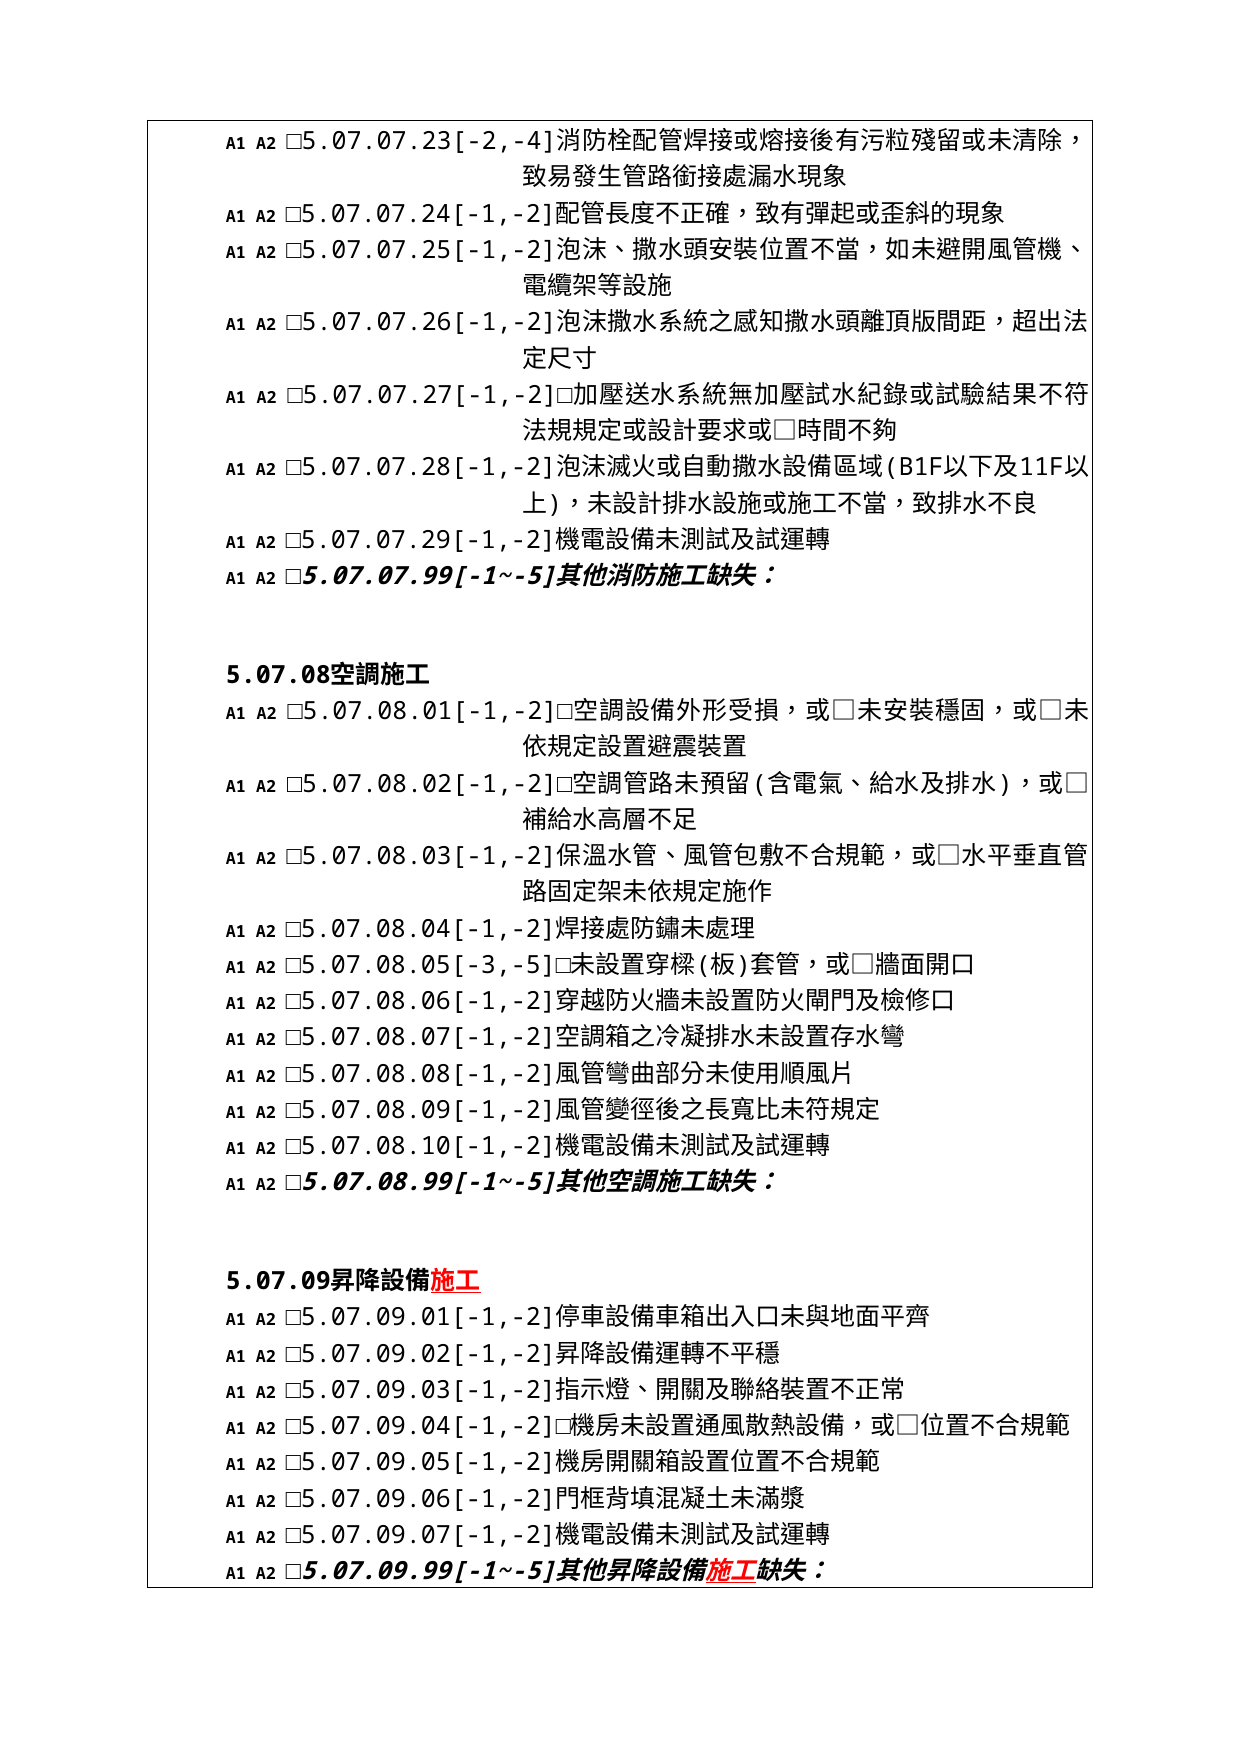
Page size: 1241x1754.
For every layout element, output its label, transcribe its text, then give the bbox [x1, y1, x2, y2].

table_cell （一）強度Ι－混凝土、鋼筋(構)、模板、土方、結構體、裝修…等：（W1） (主要結構與設計不符情節重大者應列為丙等－工程施工查核小組作業辦法§8) 5.01混凝土施工 A1 A2 □5.01.01[-3,-5]混凝土澆置、搗實不合規範，有冷縫、蜂窩或孔洞產生 A1 A2 □5.01.02[-2,-4]混凝土養護不合規範，塑性收縮造成裂縫 A1 A2 □5.01.03[-2,-4]混凝土完成面垂直及水平度不合規範 A1 A2 □5.01.04[-2,-4]混凝土表面殘留雜物(如鐵絲、鐵件、模板) A1 A2 □5.01.05[-2,-4]□施工縫及伸縮縫(含填縫材料施作)留設不當，或□施作不當，或□未設置 A1 A2 □5.01.06[-2,-4]混凝土澆置爆模或爆管 A1 A2 □5.01.07[-2,-4]高流動性混凝土灌漿後流動性變差，造成析離及泌漿 A1 A2 □5.01.08[-2,-4]自充填混凝土骨材沈澱 A1 A2 □5.01.99[-1~-5]其他混凝土施工缺失： 5.02鋼筋施工 A1 A2 □5.02.01[-3,-5]□主筋或箍筋未綁紮固定確實，或□箍（繫）筋、彎鉤綁紮不合規範要求 A1 A2 □5.02.02[-3,-5]□鋼筋號數不符，或□數量不符，或□間距不符規定，或□未繪製施工大樣圖 A1 A2 □5.02.03[-3,-5]□鋼筋搭接長度不足，或□柱筋搭接集中同一斷面 A1 A2 □5.02.04[-3,-5]□彎鉤角度不符，或□延長度不足 A1 A2 □5.02.05[-2,-4]□未使用間隔器、墊塊，□保護層不符規定 A1 A2 □5.02.06[-1,-2]□預留鋼筋長度不足，或□未設置，或□間距過大 A1 A2 □5.02.07[-3,-5]鋼筋配置過度緊密(小於25mm)，影響混凝土澆置 A1 A2 □5.02.08[-1,-2]□開口，或□角隅未設補強筋，或□設置不合規範要求 A1 A2 □5.02.09[-3,-5]樑柱接頭錨定彎曲位置未超過柱中心線 A1 A2 □5.02.10[-3,-5]大小樑交接處，小樑主筋錨定之彎曲位置未深入大樑15公分，或□不符規定 A1 A2 □5.02.11[-1,-2]□鋼筋表面浮銹嚴重影響截面積，或□有油圬或混凝土殘渣 A1 A2 □5.02.12[-1,-2]鋼筋籠焊接不合規範 A1 A2 □5.02.13[-1,-2]□鋼筋續接器裝設不良，或□鏽蝕嚴重 A1 A2 □5.02.99[-1~-5]其他鋼筋施工缺失： 5.03模板施工 A1 A2 □5.03.01[-3,-5]□模板使用過度，品質不良破損、翹曲，或□模板規格不符契約要求 A1 A2 □5.03.02[-1,-2]□模板未整理，□未塗模板油或塗黑色劣質油 A1 A2 □5.03.03[-3,-5]□模板不緊密，漏漿，或□固定間距之隔件設置不良 A1 A2 □5.03.04[-3,-5]□模板支撐間距過大、歪斜、基底不穩，或□水平繫條、斜撐等設置不良，或□未設置 A1 A2 □5.03.05[-1,-2]模板組立歪斜 A1 A2 □5.03.06[-1,-2]未預留開口處及預埋物固定不當(如電梯按鈕、穿樑套管、水電配管) A1 A2 □5.03.07[-2,-4]□模板內殘留雜物(如木屑、瓶罐)未清理，或□未設清潔孔 A1 A2 □5.03.99[-1~-5]其他模板施工缺失： 5.04鋼構施工 5.04.00鋼構廠內製作 A1 A2 □5.04.01[-2,-4]鋼板於進料後未依契約規定預塗底漆 A1 A2 □5.04.02[-2,-4]鋼板表面劃線後，在鋼板上遺留痕跡未修補、銲接前切割斷面粗糙度或凹陷深度不符規定 A1 A2 □5.04.03[-3,-5]抽查合格之螺栓孔邊緣仍無勻整、有破裂及凹凸之鋸齒形痕跡或孔徑、孔邊距、間距及數量不符規定 A1 A2 □5.04.04[-3,-5]構件銲接前之組合位置或銲接方式不符規定 A1 A2 □5.04.05[-3,-5]銲材保管方式不當，施工前未確實乾燥，銲接時被銲接面有鬆屑、碴銹、油脂等物，或銲縫兩側規定寬度範圍內防銹底漆無刮除 A1 A2 □5.04.06[-3,-5]□抽查合格之銲道仍有缺陷，或□非破壞檢測方式不符規定 A1 A2 □5.04.07[-3,-5]抽查合格之剪力釘錘擊彎曲試驗仍有不符規定 A1 A2 □5.04.08[-3,-5]抽查合格之構件尺寸或組合後情形仍有不符規定 A1 A2 □5.04.09[-3,-5]抽查合格之構件試拼裝精度仍有不符規定 A1 A2 □5.04.10[-3,-5]抽查合格之塗裝仍有膜厚不符規定 A1 A2 □5.04.11[-2,-4]塗裝後之構件儲存不符規定 5.04.50工地現場組裝 A1 A2 □5.04.51[-1,-2]工地接合部分之空隙不符規定 A1 A2 □5.04.52[-1,-2]螺栓接合情形不符規定 A1 A2 □5.04.53[-1,-2]構件安裝完成位置不符規定 A1 A2 □5.04.54[-1,-2]構件安裝完成高程不符規定 A1 A2 □5.04.55[-1,-2]構件銲接前之組合位置或銲接方式不符規定 A1 A2 □5.04.56[-1,-2]銲材保管方式不當，施工前未確實乾燥，銲接時被銲接面有鬆屑、碴銹、油脂等物，或銲縫兩側規定寬度範圍內防銹底漆無刮除 A1 A2 □5.04.57[-3,-5]抽查合格之銲道仍有缺陷或非破壞檢測方式不符規定 A1 A2 □5.04.58[-3,-5]抽查合格之剪力釘錘擊彎曲試驗仍有不符規定 A1 A2 □5.04.59[-1,-2]構件安裝架設完成後未補塗裝或銹蝕 A1 A2 □5.04.60[-1,-2]抽查合格之補塗裝仍有膜厚、防火被覆或防火材料厚度不足 A1 A2 □5.04.99[-1~-5]其他鋼構施工缺失： 5.05環境生態保育 A1 A2 □5.05.01[-1,-2]施工機具或設備產生嚴重噪音，影響環境安寧 A1 A2 □5.05.02[-2,-4]現場塵土飛揚等空氣污染處理未妥當 A1 A2 □5.05.03[-1,-2]□放流水等水污染處理未妥當，或□施工產生廢棄污泥，影響環境 A1 A2 □5.05.04[-1,-2]營建剩餘土石方、其他廢棄物處理未妥當 A1 A2 □5.05.05[-1,-2]進出工區車輛未清洗，污染工地周遭附近路面 A1 A2 □5.05.06[-1,-2]工區週遭原有樹木，□未加維護，或□任意砍伐，影響環境生態 A1 A2 □5.05.07[-1,-2]工區門禁管制不實，閒雜人員隨意進出，導致工地環境紛亂，難以管制 A1 A2 □5.05.08[-1,-2]工地積水未處理，影響環境衛生及安全 A1 A2 □5.05.09[-1,-2]垃圾及廢棄物未清理，影響環境，或□未符合規定 A1 A2 □5.05.10[-1,-2]未確實執行工區周邊街道洗掃作業 A1 A2 □5.05.11[-1,-2]未加強工地出入口污染管制作業 A1 A2 □5.05.12[-1,-2]未依照「營建工程空氣污染防制設施管理辦法」之規定，加強工區內污染防制措施 A1 A2 □5.05.13[-1,-2]工地環境區劃未落實(如工作、吸煙、餐飲、休息區) A1 A2 □5.05.14[-1,-2]施工過程未維護工程附近生態環境，未重視動植物棲地之維護 A1 A2 □5.05.99[-1~-5]其他環保生態保育缺失： 5.06土方工程施工 A1 A2 □5.06.01[-3,-5]回填土□未分層夯實，或□無紀錄 A1 A2 □5.06.02[-3,-5]□回填材料或級配料不符合規範 A1 A2 □5.06.03[-1,-2]□擋土牆回填土高度或□斷面不足 A1 A2 □5.06.04[-1,-2]□開挖或回填土面高程或□斷面不符 A1 A2 □5.06.05[-3,-5]回填料含有機物、木材或其他雜物 A1 A2 □5.06.06[-1,-2]回填區內積水未處理 A1 A2 □5.06.99[-1~-5]其他土方工程施工缺失： 5.07工程施工 5.07.01一般施工 A1 A2 □5.07.01.01[-3,-5]□結構物尺寸或□材料設備之規格與設計圖不符 A1 A2 □5.07.01.02[-1,-2]樓梯級高、級深差異過大 A1 A2 □5.07.01.03[-1,-2]建物伸縮縫設置位置/方式與設計圖不符 A1 A2 □5.07.01.04[-1,-2]停車場車道入口處高度不足 A1 A2 □5.07.01.05[-1,-2]□排水設施（如污水管、排水溝、截水溝、排水管、抽水井、點井、人行道等）配置不當，或□阻塞，或□坡度不當 A1 A2 □5.07.01.06[-1,-2]欄杆、扶手設置不合規範，焊接部份未填滿 A1 A2 □5.07.01.07[-3,-5]有漏水現象 A1 A2 □5.07.01.08[-3,-5]□防水層破壞，或□未設置 A1 A2 □5.07.01.09[-3,-5]□屋頂洩水坡度不當，或□未設泛水 A1 A2 □5.07.01.10[-2,-4]排水不良，有積水現象 A1 A2 □5.07.01.11[-1,-2]□落水罩設置不當，或□數量不符 A1 A2 □5.07.01.12[-3,-5]擋土牆排水管背後未設濾層 A1 A2 □5.07.01.13[-1,-2]□擋土牆洩水孔間距與設計圖不符，或□排列不整齊，或□洩水孔阻塞 A1 A2 □5.07.01.14[-1,-2]測量及放樣未落實 A1 A2 □5.07.01.15[-1,-2]□未設置止水帶，或□止水帶施作不當 A1 A2 □5.07.01.99[-1~-5]其他一般施工缺失： 5.07.02水利、道路及護坡施工 A1 A2 □5.07.02.01[-1,-2]□蛇籠護坡卵石粒徑過大，或□未填滿 A1 A2 □5.07.02.02[-1,-2]蛇籠堆置方式不合規範 A1 A2 □5.07.02.03[-1,-2]卵石堆砌不合規範 A1 A2 □5.07.02.04[-1,-2]噴凝土厚度不均勻 A1 A2 □5.07.02.05[-1,-2]□地錨位置間距太大 A1 A2 □5.07.02.06[-2,-4]□地錨施加預力不足，或□過高 A1 A2 □5.07.02.07[-1,-2]側溝排水坡度不符 A1 A2 □5.07.02.08[-1,-2]□紐澤西護欄下之排水孔設置不合規範，或□路面排水高程設置不合規範 A1 A2 □5.07.02.09[-1,-2]□緣石及人行道鋪設不合規範，或□未適當保護致破損或污染 A1 A2 □5.07.02.10[-2,-4]混凝土管或箱涵接頭未封固漏水 A1 A2 □5.07.02.11[-3,-5]□路基或瀝青混凝土厚度不足，或□平整度不佳，或□未分層夯實，或□回填料不符合規定 A1 A2 □5.07.02.12[-3,-5]瀝青舖面壓實度不合規範，或□未依規範分層鋪設，或□未分層噴灑黏層，或□有粒料分離現象 A1 A2 □5.07.02.13[-1,-2]縱橫斷面坡度不符 A1 A2 □5.07.02.14[-1,-2]機電設備接地不合規範 A1 A2 □5.07.02.15[-1,-2]機電設備基座錨定不合規範 A1 A2 □5.07.02.16[-1,-2]閘門與導槽密合度不合規範 A1 A2 □5.07.02.17[-1,-2]舌閥裝置不合規範 A1 A2 □5.07.02.18[-1,-2]交通標誌、標線或號誌裝設不合規範 A1 A2 □5.07.02.19[-3,-5]邊坡保護(如植生、邊坡擋土設施、護坡排水等)施作不合規範 A1 A2 □5.07.02.20[-3,-5]隧道開挖作業施工不合規範 A1 A2 □5.07.02.21[-3,-5]隧道支撐工施工不合規範 A1 A2 □5.07.02.22[-1,-2]隧道混凝土襯面施工不合規範 A1 A2 □5.07.02.23[-1,-2]未實施機電設備測試及試運轉 A1 A2 □5.07.02.24[-1,-2]未落實國土保安、復育措施 A1 A2 □5.07.02.25[-1,-2]路面坑洞修補不確實，或□修補後未回復劃設標線 A1 A2 □5.07.02.26[-1,-2]開口契約未依規定落實巡查頻率，或□修復區域採方正切割方式修補 A1 A2 □5.07.02.99[-1~-5]其他水利道路及護坡施工缺失： 5.07.03橋梁工程施工 A1 A2 □5.07.03.01[-1,-2]橋梁支承基座平整度不合規範 A1 A2 □5.07.03.02[-1,-2]橋梁伸縮縫施作不合規範 A1 A2 □5.07.03.03[-1,-2]路面坡度洩水不合規範 A1 A2 □5.07.03.05[-1,-2]□攔污柵欄及進水口裝設不合規範，或□間距過大 A1 A2 □5.07.03.06[-1,-2]□欄杆、扶手設置不合規範，或□焊接部份未填滿 A1 A2 □5.07.03.07[-3,-5]□橋梁深基礎打設樁或場鑄樁之尺寸不符，或□施作不合規範 A1 A2 □5.07.03.08[-3,-5]□橋梁深基礎沈箱之尺寸不符，或□施工不合規範 A1 A2 □5.07.03.09[-3,-5]橋梁預力系統施工不合規範 A1 A2 □5.07.03.10[-3,-5]橋台與橋面版高程控制不佳，致銜接不合規範 A1 A2 □5.07.03.99[-1~-5]其他橋梁工程施工缺失： 5.07.04電氣、弱電、號誌施工 A1 A2 □5.07.04.01[-1,-2]□管線材料不符，或□纜線規格不符，或□線槽材料不符，□接線端子規格不合規範，□電導線管、電纜架、導線槽配線不合規範 A1 A2 □5.07.04.02[-3,-5]□管路排置過密不合規範，或□線槽排列不整、間距過大 A1 A2 □5.07.04.03[-1,-2]□管路保護層不足，管路、電線施工中未防護，放樣不實，或□埋設式線槽埋設深度不足，□電導線管、電纜架、導線槽安裝不合規範 A1 A2 □5.07.04.04[-2,-4]□管路出口未施作喇叭口，或□佈放纜線完成線頭未做防水處理 A1 A2 □5.07.04.05[-1,-2]□管線材料未整理、堆置不當，或□雜物未清理 A1 A2 □5.07.04.06[-1,-2]電氣室、機械室、發電機室及厠所通風不合規範 A1 A2 □5.07.04.07[-1,-2]高低壓配電盤、分電箱、出線盒、固定架、螺絲生銹不潔，或□烤漆、鍍鋅厚度不足，電纜架陽極處理厚度不足 A1 A2 □5.07.04.08[-1,-2]□電氣設備設置位置不當、固定不當，螺栓根數不足、露出螺牙數不足，或□垂直或水平管路固定不合規範 A1 A2 □5.07.04.09[-1,-2]□管路穿越外牆處未施作止水措施，或□施作不合規範 A1 A2 □5.07.04.10[-1,-2]□配線箱內之配線及端子凌亂，或□配線箱埋設不良 A1 A2 □5.07.04.11[-1,-2]弱電線路配管未與其他管線保持安全距離 A1 A2 □5.07.04.12[-1,-2]管路與設備之間未使用軟管連接 A1 A2 □5.07.04.13[-1,-2]管路通過建築物之伸縮縫或分隔處，未使用金屬防水軟管連接 A1 A2 □5.07.04.14[-1,-2]管路穿越防火區牆未以防火材料填充 A1 A2 □5.07.04.15[-3,-5]未預埋穿樑(板)套管或設置牆面開口 A1 A2 □5.07.04.16[-1,-2]高低壓配電盤內設備器材之規格，未符合規範 A1 A2 □5.07.04.17[-2,-4]高低壓配電盤箱體及設備，加熱器未正常動作 A1 A2 □5.07.04.18[-1,-2]高低壓配電盤保護電驛之設定值，未符合保護協調之要求 A1 A2 □5.07.04.19[-1,-2]□高低壓配電盤、分電箱線路之絕緣電阻值，未符合規定，或□電線迴路兩端未標示，導線連接方式不合規範 A1 A2 □5.07.04.20[-1,-2]高壓電力電纜未依規定施作電纜頭 A1 A2 □5.07.04.21[-1,-2]□檢驗電源相序不正確，或□照度未量測 A1 A2 □5.07.04.22[-1,-2]□電視出口之DB值，未符合規定，或□未量測，或□迴路兩端未標示 A1 A2 □5.07.04.23[-1,-2]□電信出口線路，未依規定做檢測，或□迴路兩端未標示 A1 A2 □5.07.04.24[-1,-2]高低壓配電盤、高低壓變壓器、電容盤之溫控及通風功能不正常 A1 A2 □5.07.04.25[-1,-2]□發電機未依規定固定，或□未依規定設置避震裝置 A1 A2 □5.07.04.26[-1,-2]□發電機油箱未依規定設置防油堤、集油坑及接地，或□透氣管未配至戶外，或□連接發電機之各種管路未使用軟管 A1 A2 □5.07.04.27[-1,-2]高低壓配電盤、變壓器基座未預留固定螺絲座 A1 A2 □5.07.04.28[-1,-2]□高低壓配電盤、分電箱、電氣設備防塵防水IP等級不合規範，或□電氣設備、管路施工中未防護 A1 A2 □5.07.04.29[-1,-2]高低壓配電盤設備及配線端子未鎖緊 A1 A2 □5.07.04.30[-1,-2]機電設備未測試及試運轉 A1 A2 □5.07.04.99[-1~-5]其他電氣、弱電、號誌施工缺失： 5.07.05給排水、污水等管路施工 A1 A2 □5.07.05.01[-1,-2]鋼筋混凝土澆置前及粉光前，給排水管路試壓力不足，或□時間不夠(10kg/cm2,1hr以上) A1 A2 □5.07.05.02[-2,-4]□給、排、污、廢水管路漏水，或□未作高程檢測，或□未作TV檢測 A1 A2 □5.07.05.03[-1,-2]穿樑(板)套管未依規定設置，或□設置不當 A1 A2 □5.07.05.04[-2,-4]□給、排、污、廢水管材料不符，或□施作不合規範、洩水坡度不足，或□高程不合規範，或□水箱洩水坡度不合規範，或□水箱未設置集水坑 A1 A2 □5.07.05.05[-1,-2]□清潔口設置不合規範或□未設置存水彎 A1 A2 □5.07.05.06[-1,-2]□管路進行方向改變時，未採用順水T之型式，或□未以兩個 45度彎頭銜接，或□管路銜接位置不合規範 A1 A2 □5.07.05.07[-1,-2]□管路吊架不穩固，或□間距超過3公尺，或□螺栓、法蘭、墊片等，未依規定設置 A1 A2 □5.07.05.08[-1,-2]管路顏色、水流方向未標示 A1 A2 □5.07.05.09[-1,-2]□通氣管、透氣管裝設不合規範，或□出口未裝設防蟲網 A1 A2 □5.07.05.10[-1,-2]□管路出口、設備排水口未施以保護，易遭異物阻塞，或□排水口設置不當 A1 A2 □5.07.05.11[-1,-2]□幫浦未依規定固定，或□未依規定設置避震裝置 A1 A2 □5.07.05.12[-1,-2]機電設備未測試及試運轉 A1 A2 □5.07.05.13[-1,-2]□電氣室、發電機室、電信室上方有水管經過，或□飲用水水箱上方有排水管經過 A1 A2 □5.07.05.99[-1~-5]其他給排水、污水等管路施工缺失： 5.07.06接地工程施工 A1 A2 □5.07.06.01[-1,-2]□接地測試箱施作不合規範，或□中性線匯流排、接地匯流排施作不合規範，或□避雷針、避雷器下引線不合規範 A1 A2 □5.07.06.02[-1,-2]□設備接地施作不合規範，如接地棒設置位置、深度不適當，或接地線規格、導線顏色、位置不正確等，或□未施作止水措施 A1 A2 □5.07.06.03[-3,-5]□避雷、電力及弱電之接地系統未各自獨立，或□接地棒間距不足，CPE極排列不合規範 A1 A2 □5.07.06.04[-1,-2]接地電阻值高於標準值或契約規定值 A1 A2 □5.07.06.05[-1,-2]□裸銅導線鬆開或斷股，或□焊接模不乾淨或破損，或□火藥量不足 A1 A2 □5.07.06.06[-1,-2]□高低壓配電盤，或□分電盤，或□電氣設備，未施作接地系統 A1 A2 □5.07.06.07[-1,-2]□接地匯流排規格不合規範，或□接地線未使用O型端子 A1 A2 □5.07.06.99[-1~-5]其他接地工程施工缺失： 5.07.07消防施工 A1 A2 □5.07.07.01[-1,-2]□焊接處防銹未處理，或□銲材保管不當 A1 A2 □5.07.07.02[-3,-5]□穿樑(板)套管未設置，或□與水電其他管路要徑相互抵觸 A1 A2 □5.07.07.03[-1,-2]管路及灑水頭配置不當 A1 A2 □5.07.07.04[-1,-2]預埋消防栓箱及綜合警報器箱未保護 A1 A2 □5.07.07.05[-1,-2]箱體生銹不潔 A1 A2 □5.07.07.06[-1,-2]□消防探測器裝置位置不當，或□探測區域設置不當（應距回風口小於1M，距出風口1.5M以上） A1 A2 □5.07.07.07[-1,-2]水平或垂直管路固定架未依規定施作 A1 A2 □5.07.07.08[-1,-2]出入口寬度或高度，或樓版(天花板)淨高不符設計或法規 A1 A2 □5.07.07.09[-1,-2]消防送水口高度未介於0.5M～1.0M之間 A1 A2 □5.07.07.10[-1,-2]消防滅火及逃生設備、火警受信總機設置及配線未符規定，或□未與外氣空調箱連鎖 A1 A2 □5.07.07.11[-1,-2]警報器或廣播裝置配線及配管之材質未符要求 A1 A2 □5.07.07.12[-1,-2]感知器之配管及安裝位置錯誤，造成結構體完成後打鑿 A1 A2 □5.07.07.13[-1,-2]□火警自動警報設備，或□緊急廣播設備之配線未依屋內線路裝置規則等規定設置，或□導線絕緣電阻不合規範，或□揚聲器、警鈴音壓不合規範 A1 A2 □5.07.07.14[-1,-2]手動報警機、標示燈及火警警鈴未依規定設置 A1 A2 □5.07.07.15[-1,-2]避難器之設備不符法規之規定 A1 A2 □5.07.07.16[-1,-2]逃生指示裝置之地點不符規定 A1 A2 □5.07.07.17[-1,-2]□避難方向指示燈，及避難指標裝置高度不符規定，或□指示方向錯誤 A1 A2 □5.07.07.18[-1,-2]緩降機下降空間有突出物或無法一次到達地面 A1 A2 □5.07.07.19[-1,-2]消防設備未經中央消防主管機關認同，裝設後不得使用 A1 A2 □5.07.07.20[-1,-2]地下室排風機或排風風管在設計時，未考量停車位高程淨空間法規規定2.1M以上，導致停車位淨空間不合規定 A1 A2 □5.07.07.21[-2,-4]緊急排煙管道之風管設計及施工不良 A1 A2 □5.07.07.22[-2,-4]□排煙設備設置不符規定，或□緊急排煙設備之風機與預備電源之連結不當，或□防火區劃鐵捲門配管配線未符合規範 A1 A2 □5.07.07.23[-2,-4]消防栓配管焊接或熔接後有污粒殘留或未清除，致易發生管路銜接處漏水現象 A1 A2 □5.07.07.24[-1,-2]配管長度不正確，致有彈起或歪斜的現象 A1 A2 □5.07.07.25[-1,-2]泡沫、撒水頭安裝位置不當，如未避開風管機、電纜架等設施 A1 A2 □5.07.07.26[-1,-2]泡沫撒水系統之感知撒水頭離頂版間距，超出法定尺寸 A1 A2 □5.07.07.27[-1,-2]□加壓送水系統無加壓試水紀錄或試驗結果不符法規規定或設計要求或□時間不夠 A1 A2 □5.07.07.28[-1,-2]泡沫滅火或自動撒水設備區域(B1F以下及11F以上)，未設計排水設施或施工不當，致排水不良 A1 A2 □5.07.07.29[-1,-2]機電設備未測試及試運轉 A1 A2 □5.07.07.99[-1~-5]其他消防施工缺失： 5.07.08空調施工 A1 A2 □5.07.08.01[-1,-2]□空調設備外形受損，或□未安裝穩固，或□未依規定設置避震裝置 A1 A2 □5.07.08.02[-1,-2]□空調管路未預留(含電氣、給水及排水)，或□補給水高層不足 A1 A2 □5.07.08.03[-1,-2]保溫水管、風管包敷不合規範，或□水平垂直管路固定架未依規定施作 A1 A2 □5.07.08.04[-1,-2]焊接處防鏽未處理 A1 A2 □5.07.08.05[-3,-5]□未設置穿樑(板)套管，或□牆面開口 A1 A2 □5.07.08.06[-1,-2]穿越防火牆未設置防火閘門及檢修口 A1 A2 □5.07.08.07[-1,-2]空調箱之冷凝排水未設置存水彎 A1 A2 □5.07.08.08[-1,-2]風管彎曲部分未使用順風片 A1 A2 □5.07.08.09[-1,-2]風管變徑後之長寬比未符規定 A1 A2 □5.07.08.10[-1,-2]機電設備未測試及試運轉 A1 A2 □5.07.08.99[-1~-5]其他空調施工缺失： 5.07.09昇降設備施工 A1 A2 □5.07.09.01[-1,-2]停車設備車箱出入口未與地面平齊 A1 A2 □5.07.09.02[-1,-2]昇降設備運轉不平穩 A1 A2 □5.07.09.03[-1,-2]指示燈、開關及聯絡裝置不正常 A1 A2 □5.07.09.04[-1,-2]□機房未設置通風散熱設備，或□位置不合規範 A1 A2 □5.07.09.05[-1,-2]機房開關箱設置位置不合規範 A1 A2 □5.07.09.06[-1,-2]門框背填混凝土未滿漿 A1 A2 □5.07.09.07[-1,-2]機電設備未測試及試運轉 A1 A2 □5.07.09.99[-1~-5]其他昇降設備施工缺失： 5.07.10(適用「傳統建築，含古蹟、歷史、文化資產」等缺失項目) 5.07.11掩埋場工程施工 A1 A2 □5.07.11.01[-1,-2]阻水工程施作不合規範 A1 A2 □5.07.11.02[-1,-2]雨水集排系統施作不合規範 A1 A2 □5.07.11.03[-1,-2]滲出水集排系統施作不合規範 A1 A2 □5.07.11.04[-1,-2]沼氣集排系統施作不合規範 A1 A2 □5.07.11.99[-1~-5]其他掩埋場工程施工缺失： 5.07.12潛盾及推進工程施工 A1 A2 □5.07.12.01[-3,-5]擋土工程施作不合規範 A1 A2 □5.07.12.02[-1,-2]工作井開挖作業施作不合規範 A1 A2 □5.07.12.03[-3,-5]主體工程(含鏡面工作與反力牆、掘進、監測與測量、出碴、回填、預鑄環片、人孔施築等作業)施作不合規範 A1 A2 □5.07.12.04[-1,-2]混凝土襯砌施作不合規範 A1 A2 □5.07.12.99[-1~-5]其他潛盾及推進工程施工缺失： 5.07.13景觀工程施工 A1 A2 □5.07.13.01[-1,-2]植栽工程施作不合規範 A1 A2 □5.07.13.02[-1,-2]景觀灌溉系統或排水施作不合規範 A1 A2 □5.07.13.04[-1,-2]照明等水電工程施作不合規範 A1 A2 □5.07.13.05[-1,-2]木結構施作不合規範 A1 A2 □5.07.13.06[-1,-2]造景施作不合規範 A1 A2 □5.07.13.07[-1,-2]機電設備未測試及試運轉 A1 A2 □5.07.13.99[-1~-5]其他景觀工程施工缺失： 5.07.14監控系統施工及監測作業 A1 A2 □5.07.14.01[-1,-2]□監測儀器安裝及施工未依工程契約規定，或□儀器安裝時機不適當，或□監測儀器無適當之保護措施及標示 A1 A2 □5.07.14.02[-1,-2]□監測儀器裝設位置或深度不適當，或□未依現場實際地層進行研判及調整，設置地層錯誤，或□監測儀器重設而未累積先前變化量 A1 A2 □5.07.14.03[-1,-2]□初始值監測時機延遲，未符合工程契約規定，或□監測頻率未符合工程契約規定 A1 A2 □5.07.14.04[-1,-2]□監測資料達警戒值或行動值，現場無任何安全處置措施及應變紀錄，或□處置措施及時機不適當，或□未依需要或規定進行回饋分析 A1 A2 □5.07.14.99[-1~-5]其他監控系統施工及監測作業缺失： 5.08裝修雜項工程施工 A1 A2 □5.08.01[-2,-4]磁磚完成面□不平整，或□對縫不良，或□有剝落，或□有白華現象 A1 A2 □5.08.02[-2,-4]□內牆或外牆或地板之材料外觀不合規範，或□施工平整度不佳 A1 A2 □5.08.03[-1,-2]□天花板裝設施工不合規範或□接縫處理不合規範 A1 A2 □5.08.04[-1,-2]門窗裝設□不合規範，或□無塞水路，或□台度傾斜坡度不足 A1 A2 □5.08.06[-1,-2]□衛生設備裝設不合規範，或□有滲漏情形 A1 A2 □5.08.07[-1,-2]木結構施作不合規範 ■5.08.08美觀（Ⅰ） A1 A2 □5.08.08.01[-1,-2]混凝土完成面施工外觀平整度不佳 A1 A2 □5.08.08.02[-1,-2]□結構體施工粗糙，或□結構體線形不協調或□不完整 A1 A2 □5.08.08.03[-1,-2]基地內外及周邊施工圍籬，或□不整齊，或□不清潔，或□不美化引起民眾反感 ■5.08.09美觀（Ⅱ） A1 A2 □5.08.09.02[-1,-2]□基地內外及周邊景觀造型與周邊環境不協調，或□施工粗糙 A1 A2 □5.08.09.03[-1,-2]□基地內外及周邊植栽綠化與周邊環境景觀不搭調，或□施工粗糙 A1 A2 □5.08.09.04[-1,-2]□欄杆不平順，或□未符合規定 A1 A2 □5.08.09.05[-1,-2]□路緣石線形不平順，或□人行道鋪設不平整 A1 A2 □5.08.09.06[-1,-2]管線鋪設或□道路舖設，路面切割線形不順，影響美觀 A1 A2 □5.08.09.07[-1,-2]管線配置不當，影響美觀 A1 A2 □5.08.09.08[-1,-2]配電開關匣配置不當、高低不一、四周收邊不良、生鏽不潔，影響美觀 A1 A2 □5.08.09.09[-1,-2]□電桿號碼噴漆不明確，或□鐵件油漆不平整 A1 A2 □5.08.09.10[-1,-2]跨軌線焊接地線配置不整齊 A1 A2 □5.08.99[-1~-5]其他影響裝修雜項工程施工缺失： 5.09工地管理(不含進度管理) A1 A2 □5.09.06[-3,-5]水電、土建工作未協調，施工介面未整合(如未套圖) A1 A2 □5.09.07[-1,-2]水電瓦斯等管線保護不合規範 A1 A2 □5.09.08[-1,-2]□無工程告示牌，或□內容未符合規定 A1 A2 □5.09.09[-2,-4]工地現場機具與材料任意堆置，未妥善保護 A1 A2 □5.09.11[-1,-2]建築物內隱蔽金屬管路應於未埋入前由承裝業之技術士會同機電監造單位派駐現場人員負責檢查，作成紀錄(屋內線路裝置規則第237條) A1 A2 □5.09.12[-1,-2]氣體鋼瓶等未妥善保護 A1 A2 □5.09.99[-1~-5]其他工地管理缺失： [148, 121, 1092, 1587]
